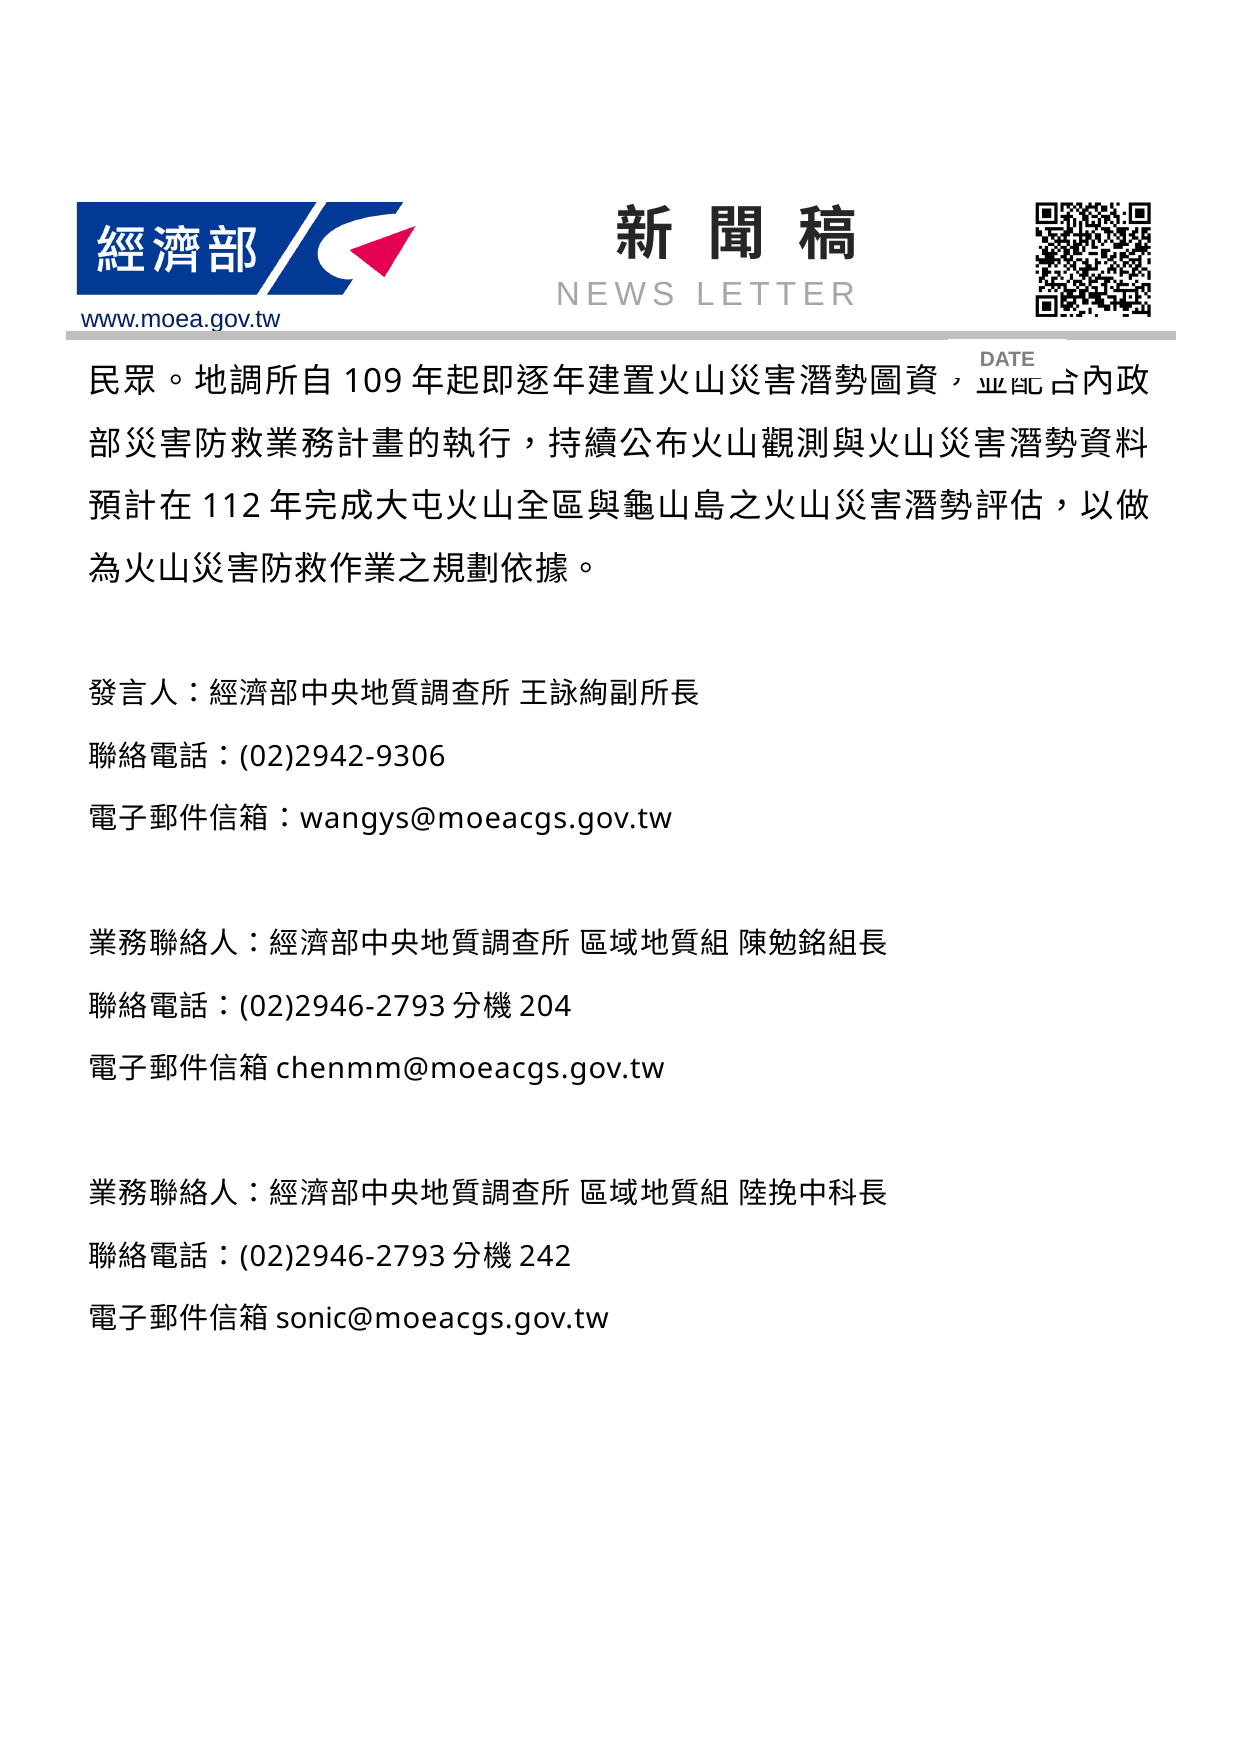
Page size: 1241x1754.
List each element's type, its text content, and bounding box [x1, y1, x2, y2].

text 聯絡電話：(02)2942-9306 [88, 712, 1152, 774]
text 發言人：經濟部中央地質調查所 王詠絢副所長 [88, 649, 1152, 712]
text 電子郵件信箱：wangys@moeacgs.gov.tw 業務聯絡人：經濟部中央地質調查所 區域地質組 陳勉銘組長 聯絡電話：(02)2946-2793分機204 電子郵件信箱chenmm@moeacgs.gov.tw [88, 774, 1152, 1087]
text 業務聯絡人：經濟部中央地質調查所 區域地質組 陸挽中科長 聯絡電話：(02)2946-2793分機242 電子郵件信箱sonic@moeacgs.gov.tw [88, 1149, 1152, 1337]
text 政府近年持續投入火山活動監測、災害預警與防救準備工作。在火山監測值出現異常時，可即時透過火山活動警戒燈號發布機制通知民眾。地調所自109年起即逐年建置火山災害潛勢圖資，並配合內政部災害防救業務計畫的執行，持續公布火山觀測與火山災害潛勢資料，預計在112年完成大屯火山全區與龜山島之火山災害潛勢評估，以做為火山災害防救作業之規劃依據。 [88, 340, 1152, 587]
